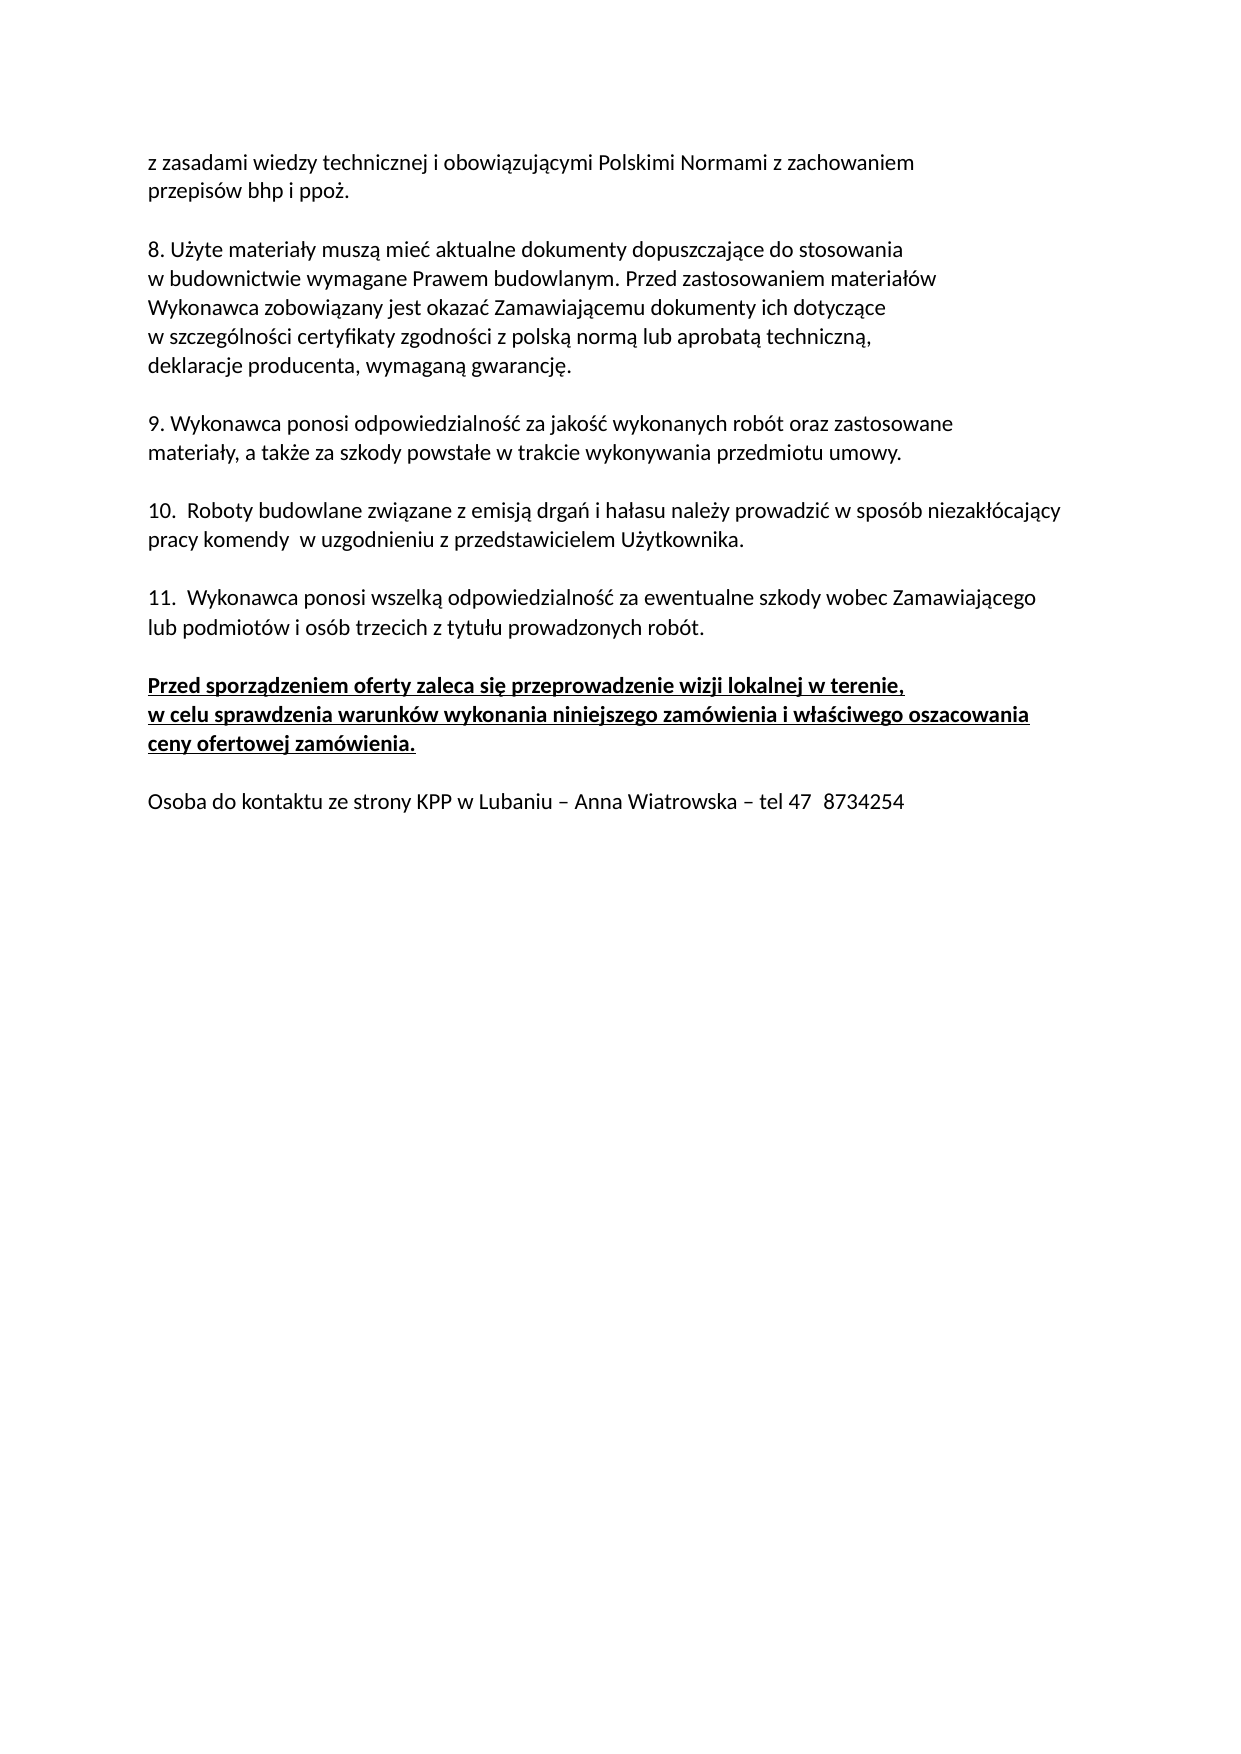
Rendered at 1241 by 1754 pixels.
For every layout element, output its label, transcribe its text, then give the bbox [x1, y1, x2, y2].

text w szczególności certyfikaty zgodności z polską normą lub aprobatą techniczną, [148, 322, 1093, 350]
text 9. Wykonawca ponosi odpowiedzialność za jakość wykonanych robót oraz zastosowane [148, 409, 1093, 437]
text pracy komendy w uzgodnieniu z przedstawicielem Użytkownika. [148, 525, 1093, 553]
text 8. Użyte materiały muszą mieć aktualne dokumenty dopuszczające do stosowania [148, 235, 1093, 263]
text materiały, a także za szkody powstałe w trakcie wykonywania przedmiotu umowy. [148, 438, 1093, 466]
text Osoba do kontaktu ze strony KPP w Lubaniu – Anna Wiatrowska – tel 47 8734254 [148, 787, 1093, 815]
text lub podmiotów i osób trzecich z tytułu prowadzonych robót. [148, 613, 1093, 641]
text 10. Roboty budowlane związane z emisją drgań i hałasu należy prowadzić w sposób niezakłócający [148, 496, 1093, 524]
text ceny ofertowej zamówienia. [148, 729, 1093, 757]
text 11. Wykonawca ponosi wszelką odpowiedzialność za ewentualne szkody wobec Zamawiającego [148, 583, 1093, 612]
text deklaracje producenta, wymaganą gwarancję. [148, 351, 1093, 379]
text z zasadami wiedzy technicznej i obowiązującymi Polskimi Normami z zachowaniem [148, 148, 1093, 176]
text w budownictwie wymagane Prawem budowlanym. Przed zastosowaniem materiałów [148, 264, 1093, 292]
text Wykonawca zobowiązany jest okazać Zamawiającemu dokumenty ich dotyczące [148, 293, 1093, 321]
text w celu sprawdzenia warunków wykonania niniejszego zamówienia i właściwego oszacowania [148, 700, 1093, 728]
text przepisów bhp i ppoż. [148, 177, 1093, 205]
text Przed sporządzeniem oferty zaleca się przeprowadzenie wizji lokalnej w terenie, [148, 671, 1093, 699]
